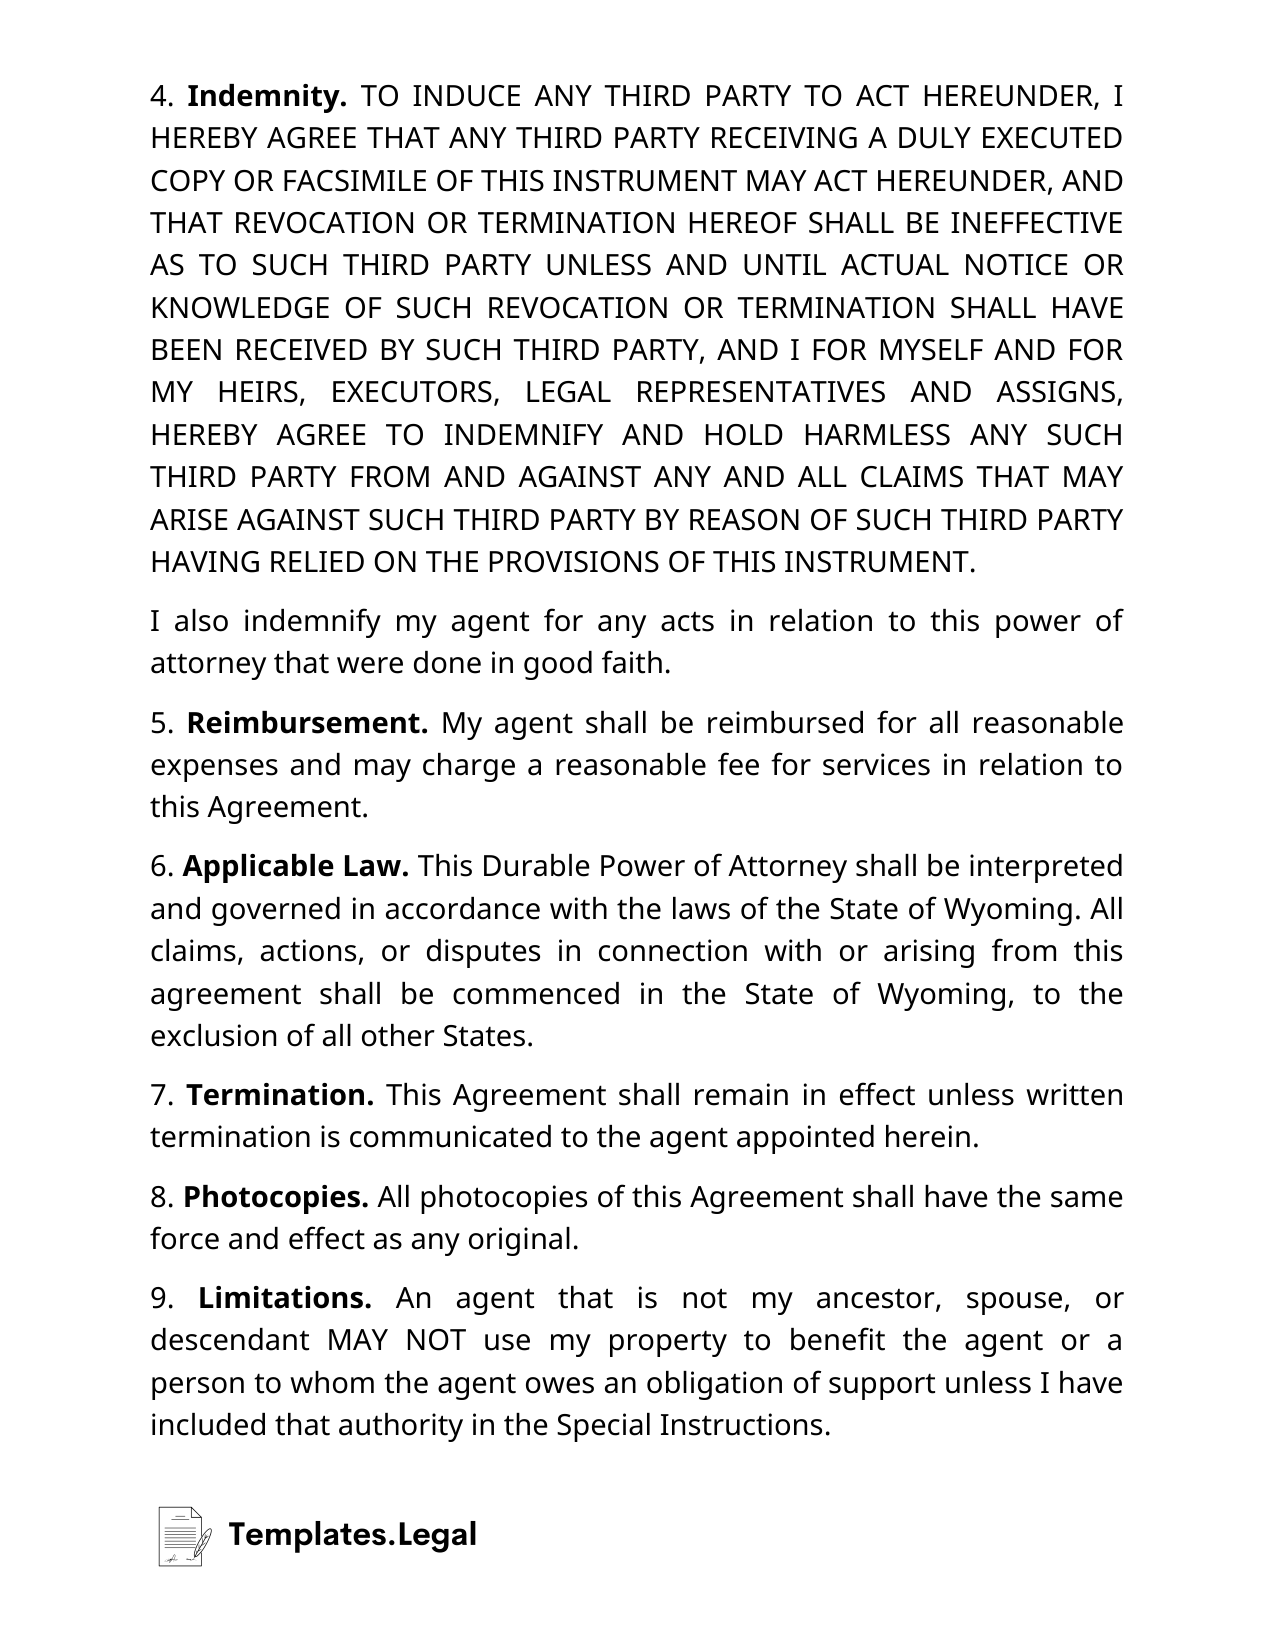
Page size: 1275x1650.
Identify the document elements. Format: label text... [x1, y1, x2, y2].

text 8. Photocopies. All photocopies of this Agreement shall have the same force and effect as any original. [150, 1176, 1125, 1258]
text 6. Applicable Law. This Durable Power of Attorney shall be interpreted and governed in accordance with the laws of the State of Wyoming. All claims, actions, or disputes in connection with or arising from this agreement shall be commenced in the State of Wyoming, to the exclusion of all other States. [150, 846, 1125, 1055]
text 5. Reimbursement. My agent shall be reimbursed for all reasonable expenses and may charge a reasonable fee for services in relation to this Agreement. [150, 702, 1125, 826]
text 7. Termination. This Agreement shall remain in effect unless written termination is communicated to the agent appointed herein. [150, 1074, 1125, 1156]
text 9. Limitations. An agent that is not my ancestor, spouse, or descendant MAY NOT use my property to benefit the agent or a person to whom the agent owes an obligation of support unless I have included that authority in the Special Instructions. [150, 1277, 1125, 1444]
text I also indemnify my agent for any acts in relation to this power of attorney that were done in good faith. [150, 600, 1125, 682]
text 4. Indemnity. TO INDUCE ANY THIRD PARTY TO ACT HEREUNDER, I HEREBY AGREE THAT ANY THIRD PARTY RECEIVING A DULY EXECUTED COPY OR FACSIMILE OF THIS INSTRUMENT MAY ACT HEREUNDER, AND THAT REVOCATION OR TERMINATION HEREOF SHALL BE INEFFECTIVE AS TO SUCH THIRD PARTY UNLESS AND UNTIL ACTUAL NOTICE OR KNOWLEDGE OF SUCH REVOCATION OR TERMINATION SHALL HAVE BEEN RECEIVED BY SUCH THIRD PARTY, AND I FOR MYSELF AND FOR MY HEIRS, EXECUTORS, LEGAL REPRESENTATIVES AND ASSIGNS, HEREBY AGREE TO INDEMNIFY AND HOLD HARMLESS ANY SUCH THIRD PARTY FROM AND AGAINST ANY AND ALL CLAIMS THAT MAY ARISE AGAINST SUCH THIRD PARTY BY REASON OF SUCH THIRD PARTY HAVING RELIED ON THE PROVISIONS OF THIS INSTRUMENT. [150, 75, 1125, 581]
